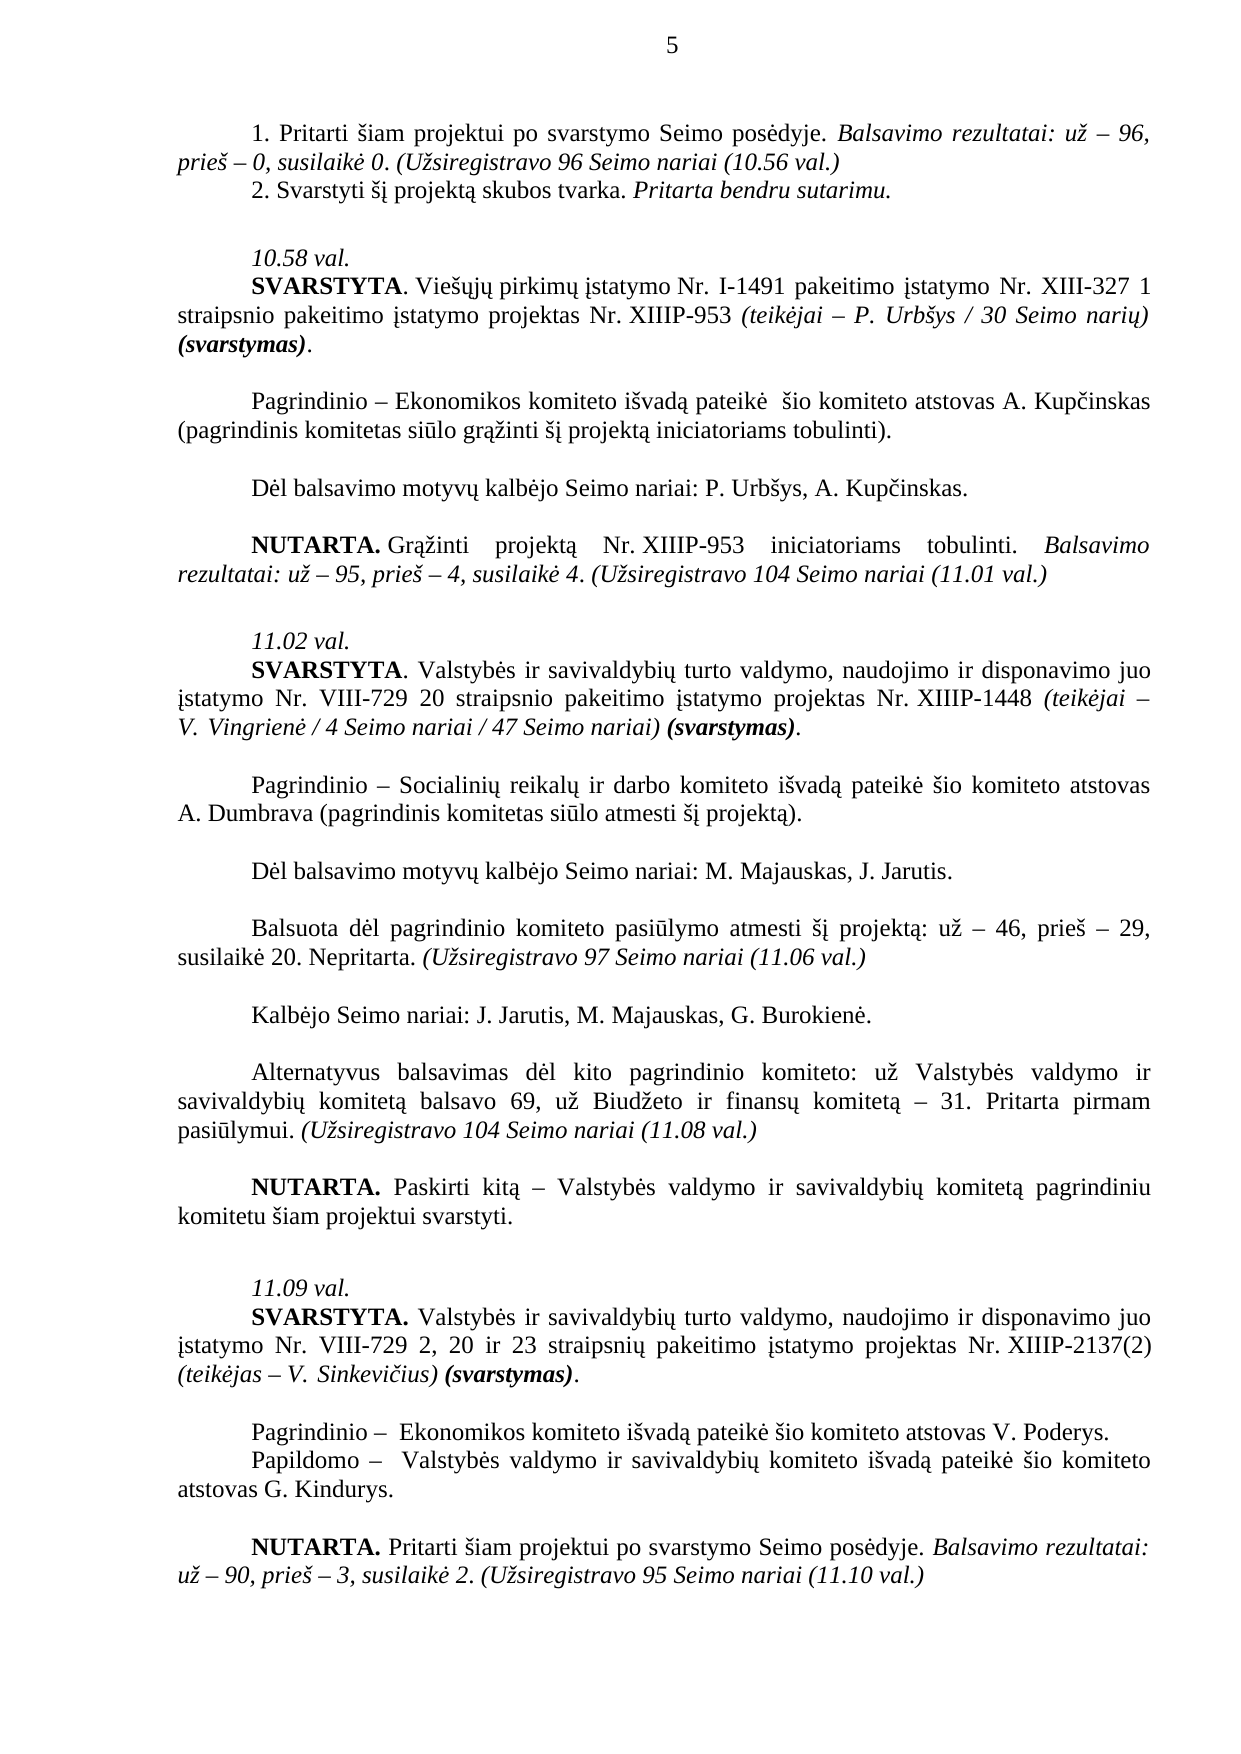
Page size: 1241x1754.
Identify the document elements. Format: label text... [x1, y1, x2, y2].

text 2. Svarstyti šį projektą skubos tvarka. Pritarta bendru sutarimu. [177, 176, 1152, 204]
text 11.02 val. [177, 626, 1152, 655]
text Dėl balsavimo motyvų kalbėjo Seimo nariai: P. Urbšys, A. Kupčinskas. [177, 473, 1152, 501]
text Alternatyvus balsavimas dėl kito pagrindinio komiteto: už Valstybės valdymo ir savivaldybių komitetą balsavo 69, už Biudžeto ir finansų komitetą – 31. Pritarta pirmam pasiūlymui. (Užsiregistravo 104 Seimo nariai (11.08 val.) [177, 1057, 1152, 1143]
text NUTARTA. Paskirti kitą – Valstybės valdymo ir savivaldybių komitetą pagrindiniu komitetu šiam projektui svarstyti. [177, 1172, 1152, 1230]
text Pagrindinio – Socialinių reikalų ir darbo komiteto išvadą pateikė šio komiteto atstovas A. Dumbrava (pagrindinis komitetas siūlo atmesti šį projektą). [177, 770, 1152, 827]
text NUTARTA. Pritarti šiam projektui po svarstymo Seimo posėdyje. Balsavimo rezultatai: už – 90, prieš – 3, susilaikė 2. (Užsiregistravo 95 Seimo nariai (11.10 val.) [177, 1532, 1152, 1589]
text Dėl balsavimo motyvų kalbėjo Seimo nariai: M. Majauskas, J. Jarutis. [177, 856, 1152, 885]
text Pagrindinio – Ekonomikos komiteto išvadą pateikė šio komiteto atstovas A. Kupčinskas (pagrindinis komitetas siūlo grąžinti šį projektą iniciatoriams tobulinti). [177, 386, 1152, 444]
text SVARSTYTA. Valstybės ir savivaldybių turto valdymo, naudojimo ir disponavimo juo įstatymo Nr. VIII-729 20 straipsnio pakeitimo įstatymo projektas Nr. XIIIP-1448 (teikėjai – V. Vingrienė / 4 Seimo nariai / 47 Seimo nariai) (svarstymas). [177, 655, 1152, 741]
text 10.58 val. [177, 243, 1152, 271]
text Balsuota dėl pagrindinio komiteto pasiūlymo atmesti šį projektą: už – 46, prieš – 29, susilaikė 20. Nepritarta. (Užsiregistravo 97 Seimo nariai (11.06 val.) [177, 913, 1152, 971]
text 1. Pritarti šiam projektui po svarstymo Seimo posėdyje. Balsavimo rezultatai: už – 96, prieš – 0, susilaikė 0. (Užsiregistravo 96 Seimo nariai (10.56 val.) [177, 118, 1152, 176]
text NUTARTA. Grąžinti projektą Nr. XIIIP-953 iniciatoriams tobulinti. Balsavimo rezultatai: už – 95, prieš – 4, susilaikė 4. (Užsiregistravo 104 Seimo nariai (11.01 val.) [177, 530, 1152, 588]
text Kalbėjo Seimo nariai: J. Jarutis, M. Majauskas, G. Burokienė. [177, 1000, 1152, 1028]
text Pagrindinio – Ekonomikos komiteto išvadą pateikė šio komiteto atstovas V. Poderys. [177, 1417, 1152, 1445]
text SVARSTYTA. Viešųjų pirkimų įstatymo Nr. I-1491 pakeitimo įstatymo Nr. XIII-327 1 straipsnio pakeitimo įstatymo projektas Nr. XIIIP-953 (teikėjai – P. Urbšys / 30 Seimo narių) (svarstymas). [177, 271, 1152, 358]
text 11.09 val. [177, 1273, 1152, 1302]
text Papildomo – Valstybės valdymo ir savivaldybių komiteto išvadą pateikė šio komiteto atstovas G. Kindurys. [177, 1445, 1152, 1503]
text SVARSTYTA. Valstybės ir savivaldybių turto valdymo, naudojimo ir disponavimo juo įstatymo Nr. VIII-729 2, 20 ir 23 straipsnių pakeitimo įstatymo projektas Nr. XIIIP-2137(2) (teikėjas – V. Sinkevičius) (svarstymas). [177, 1302, 1152, 1388]
